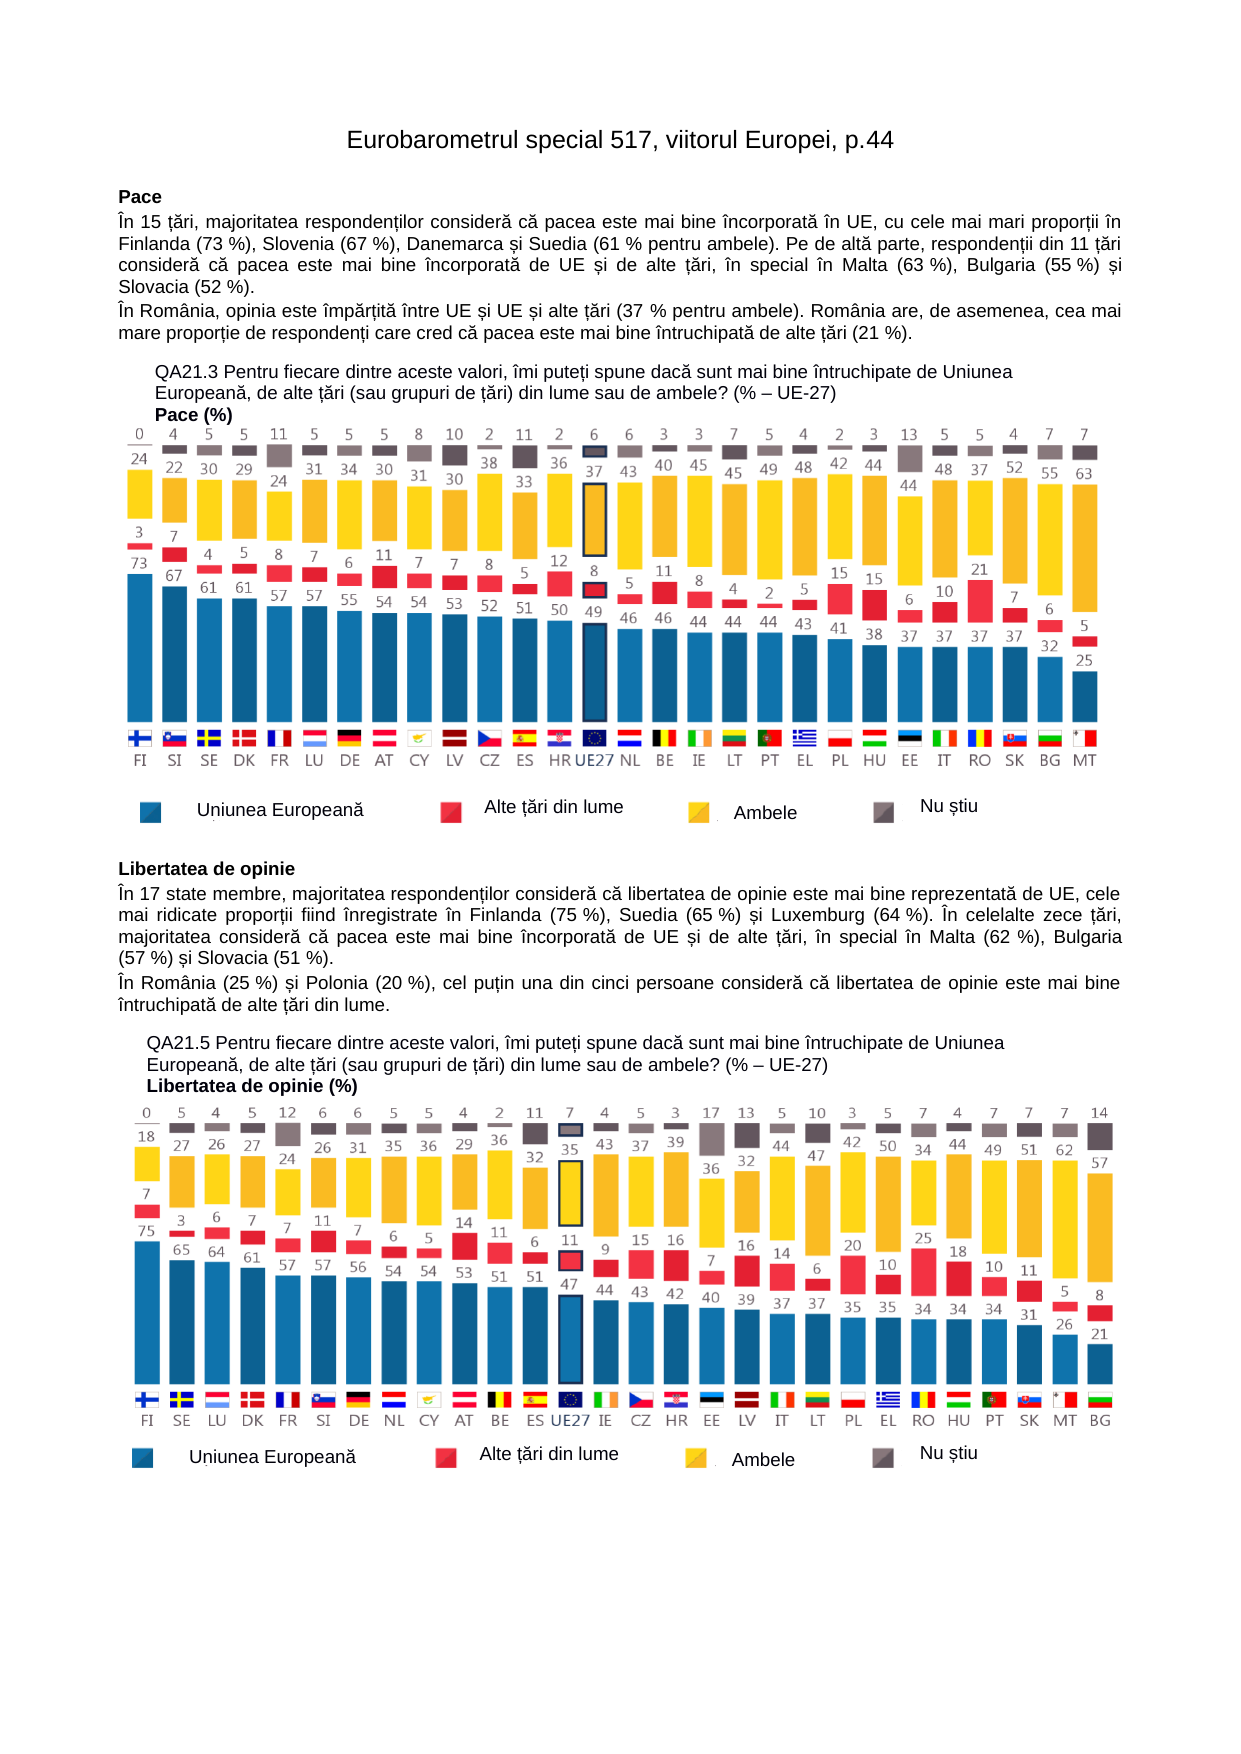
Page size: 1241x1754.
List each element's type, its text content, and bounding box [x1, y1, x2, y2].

text În România (25 %) și Polonia (20 %), cel puțin una din cinci persoane consideră că libertatea de opinie este mai bine întruchipată de alte țări din lume. [118, 972, 1122, 1015]
picture [118, 425, 1100, 773]
picture [118, 1101, 1118, 1498]
text În 15 țări, majoritatea respondenților consideră că pacea este mai bine încorporată în UE, cu cele mai mari proporții în Finlanda (73 %), Slovenia (67 %), Danemarca și Suedia (61 % pentru ambele). Pe de altă parte, respondenții din 11 țări consideră că pacea este mai bine încorporată de UE și de alte țări, în special în Malta (63 %), Bulgaria (55 %) și Slovacia (52 %). [118, 211, 1122, 297]
text Pace [118, 186, 1122, 208]
text Libertatea de opinie [118, 347, 1122, 879]
picture [126, 781, 1020, 855]
text În 17 state membre, majoritatea respondenților consideră că libertatea de opinie este mai bine reprezentată de UE, cele mai ridicate proporții fiind înregistrate în Finlanda (75 %), Suedia (65 %) și Luxemburg (64 %). În celelalte zece țări, majoritatea consideră că pacea este mai bine încorporată de UE și de alte țări, în special în Malta (62 %), Bulgaria (57 %) și Slovacia (51 %). [118, 882, 1122, 968]
text În România, opinia este împărțită între UE și UE și alte țări (37 % pentru ambele). România are, de asemenea, cea mai mare proporție de respondenți care cred că pacea este mai bine întruchipată de alte țări (21 %). [118, 300, 1122, 343]
